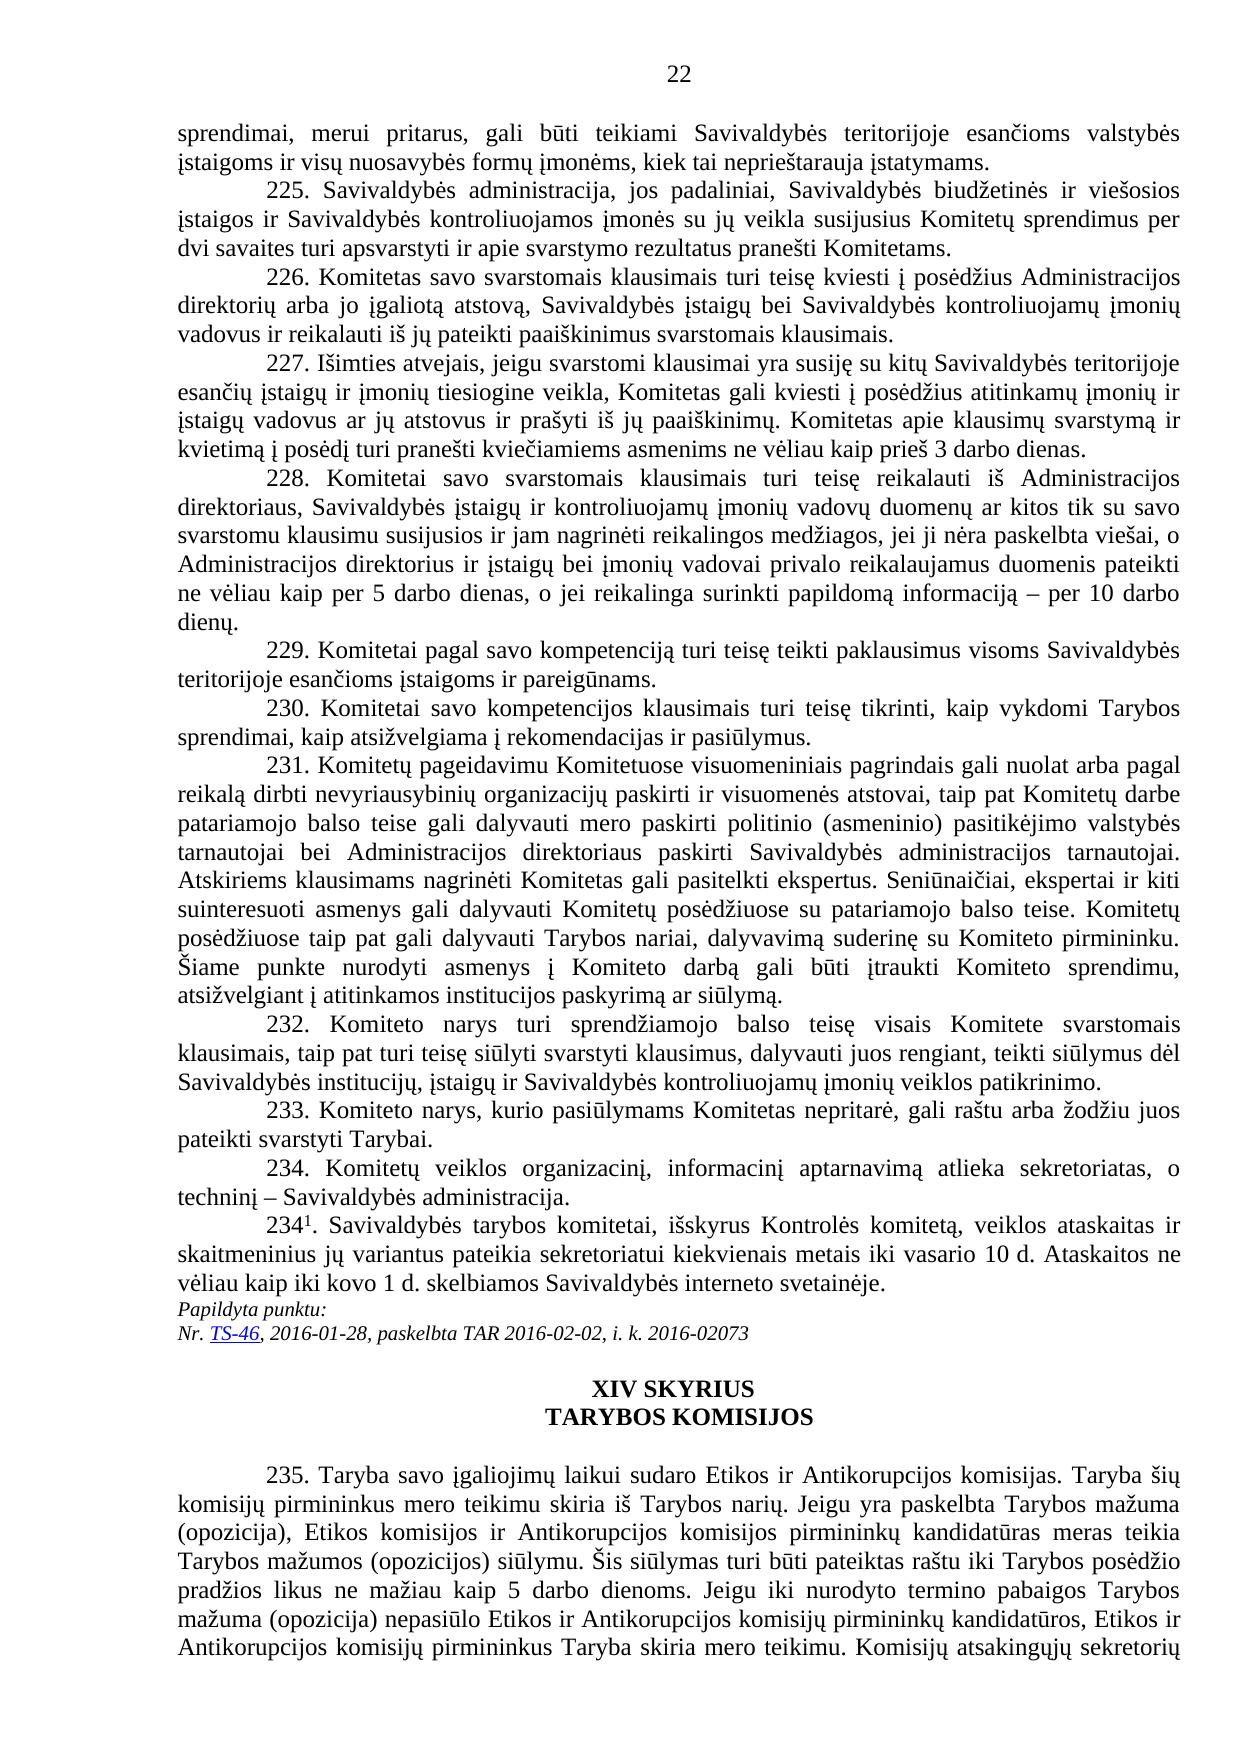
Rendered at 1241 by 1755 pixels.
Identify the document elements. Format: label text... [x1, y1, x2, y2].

text 227. Išimties atvejais, jeigu svarstomi klausimai yra susiję su kitų Savivaldybės teritorijoje esančių įstaigų ir įmonių tiesiogine veikla, Komitetas gali kviesti į posėdžius atitinkamų įmonių ir įstaigų vadovus ar jų atstovus ir prašyti iš jų paaiškinimų. Komitetas apie klausimų svarstymą ir kvietimą į posėdį turi pranešti kviečiamiems asmenims ne vėliau kaip prieš 3 darbo dienas. [177, 348, 1181, 463]
text 229. Komitetai pagal savo kompetenciją turi teisę teikti paklausimus visoms Savivaldybės teritorijoje esančioms įstaigoms ir pareigūnams. [177, 636, 1181, 693]
text 231. Komitetų pageidavimu Komitetuose visuomeniniais pagrindais gali nuolat arba pagal reikalą dirbti nevyriausybinių organizacijų paskirti ir visuomenės atstovai, taip pat Komitetų darbe patariamojo balso teise gali dalyvauti mero paskirti politinio (asmeninio) pasitikėjimo valstybės tarnautojai bei Administracijos direktoriaus paskirti Savivaldybės administracijos tarnautojai. Atskiriems klausimams nagrinėti Komitetas gali pasitelkti ekspertus. Seniūnaičiai, ekspertai ir kiti suinteresuoti asmenys gali dalyvauti Komitetų posėdžiuose su patariamojo balso teise. Komitetų posėdžiuose taip pat gali dalyvauti Tarybos nariai, dalyvavimą suderinę su Komiteto pirmininku. Šiame punkte nurodyti asmenys į Komiteto darbą gali būti įtraukti Komiteto sprendimu, atsižvelgiant į atitinkamos institucijos paskyrimą ar siūlymą. [177, 751, 1181, 1009]
text 225. Savivaldybės administracija, jos padaliniai, Savivaldybės biudžetinės ir viešosios įstaigos ir Savivaldybės kontroliuojamos įmonės su jų veikla susijusius Komitetų sprendimus per dvi savaites turi apsvarstyti ir apie svarstymo rezultatus pranešti Komitetams. [177, 176, 1181, 262]
text 235. Taryba savo įgaliojimų laikui sudaro Etikos ir Antikorupcijos komisijas. Taryba šių komisijų pirmininkus mero teikimu skiria iš Tarybos narių. Jeigu yra paskelbta Tarybos mažuma (opozicija), Etikos komisijos ir Antikorupcijos komisijos pirmininkų kandidatūras meras teikia Tarybos mažumos (opozicijos) siūlymu. Šis siūlymas turi būti pateiktas raštu iki Tarybos posėdžio pradžios likus ne mažiau kaip 5 darbo dienoms. Jeigu iki nurodyto termino pabaigos Tarybos mažuma (opozicija) nepasiūlo Etikos ir Antikorupcijos komisijų pirmininkų kandidatūros, Etikos ir Antikorupcijos komisijų pirmininkus Taryba skiria mero teikimu. Komisijų atsakingųjų sekretorių [177, 1460, 1181, 1661]
text sprendimai, merui pritarus, gali būti teikiami Savivaldybės teritorijoje esančioms valstybės įstaigoms ir visų nuosavybės formų įmonėms, kiek tai neprieštarauja įstatymams. [177, 118, 1181, 176]
text 2341. Savivaldybės tarybos komitetai, išskyrus Kontrolės komitetą, veiklos ataskaitas ir skaitmeninius jų variantus pateikia sekretoriatui kiekvienais metais iki vasario 10 d. Ataskaitos ne vėliau kaip iki kovo 1 d. skelbiamos Savivaldybės interneto svetainėje. [177, 1211, 1181, 1297]
text 230. Komitetai savo kompetencijos klausimais turi teisę tikrinti, kaip vykdomi Tarybos sprendimai, kaip atsižvelgiama į rekomendacijas ir pasiūlymus. [177, 693, 1181, 751]
text XIV SKYRIUS [177, 1374, 1181, 1402]
text 234. Komitetų veiklos organizacinį, informacinį aptarnavimą atlieka sekretoriatas, o techninį – Savivaldybės administracija. [177, 1153, 1181, 1211]
text Nr. TS-46, 2016-01-28, paskelbta TAR 2016-02-02, i. k. 2016-02073 [177, 1321, 1181, 1345]
text Papildyta punktu: [177, 1297, 1181, 1321]
text 233. Komiteto narys, kurio pasiūlymams Komitetas nepritarė, gali raštu arba žodžiu juos pateikti svarstyti Tarybai. [177, 1096, 1181, 1153]
text 232. Komiteto narys turi sprendžiamojo balso teisę visais Komitete svarstomais klausimais, taip pat turi teisę siūlyti svarstyti klausimus, dalyvauti juos rengiant, teikti siūlymus dėl Savivaldybės institucijų, įstaigų ir Savivaldybės kontroliuojamų įmonių veiklos patikrinimo. [177, 1009, 1181, 1096]
text TARYBOS KOMISIJOS [177, 1402, 1181, 1431]
text 226. Komitetas savo svarstomais klausimais turi teisę kviesti į posėdžius Administracijos direktorių arba jo įgaliotą atstovą, Savivaldybės įstaigų bei Savivaldybės kontroliuojamų įmonių vadovus ir reikalauti iš jų pateikti paaiškinimus svarstomais klausimais. [177, 262, 1181, 348]
text 228. Komitetai savo svarstomais klausimais turi teisę reikalauti iš Administracijos direktoriaus, Savivaldybės įstaigų ir kontroliuojamų įmonių vadovų duomenų ar kitos tik su savo svarstomu klausimu susijusios ir jam nagrinėti reikalingos medžiagos, jei ji nėra paskelbta viešai, o Administracijos direktorius ir įstaigų bei įmonių vadovai privalo reikalaujamus duomenis pateikti ne vėliau kaip per 5 darbo dienas, o jei reikalinga surinkti papildomą informaciją – per 10 darbo dienų. [177, 463, 1181, 636]
